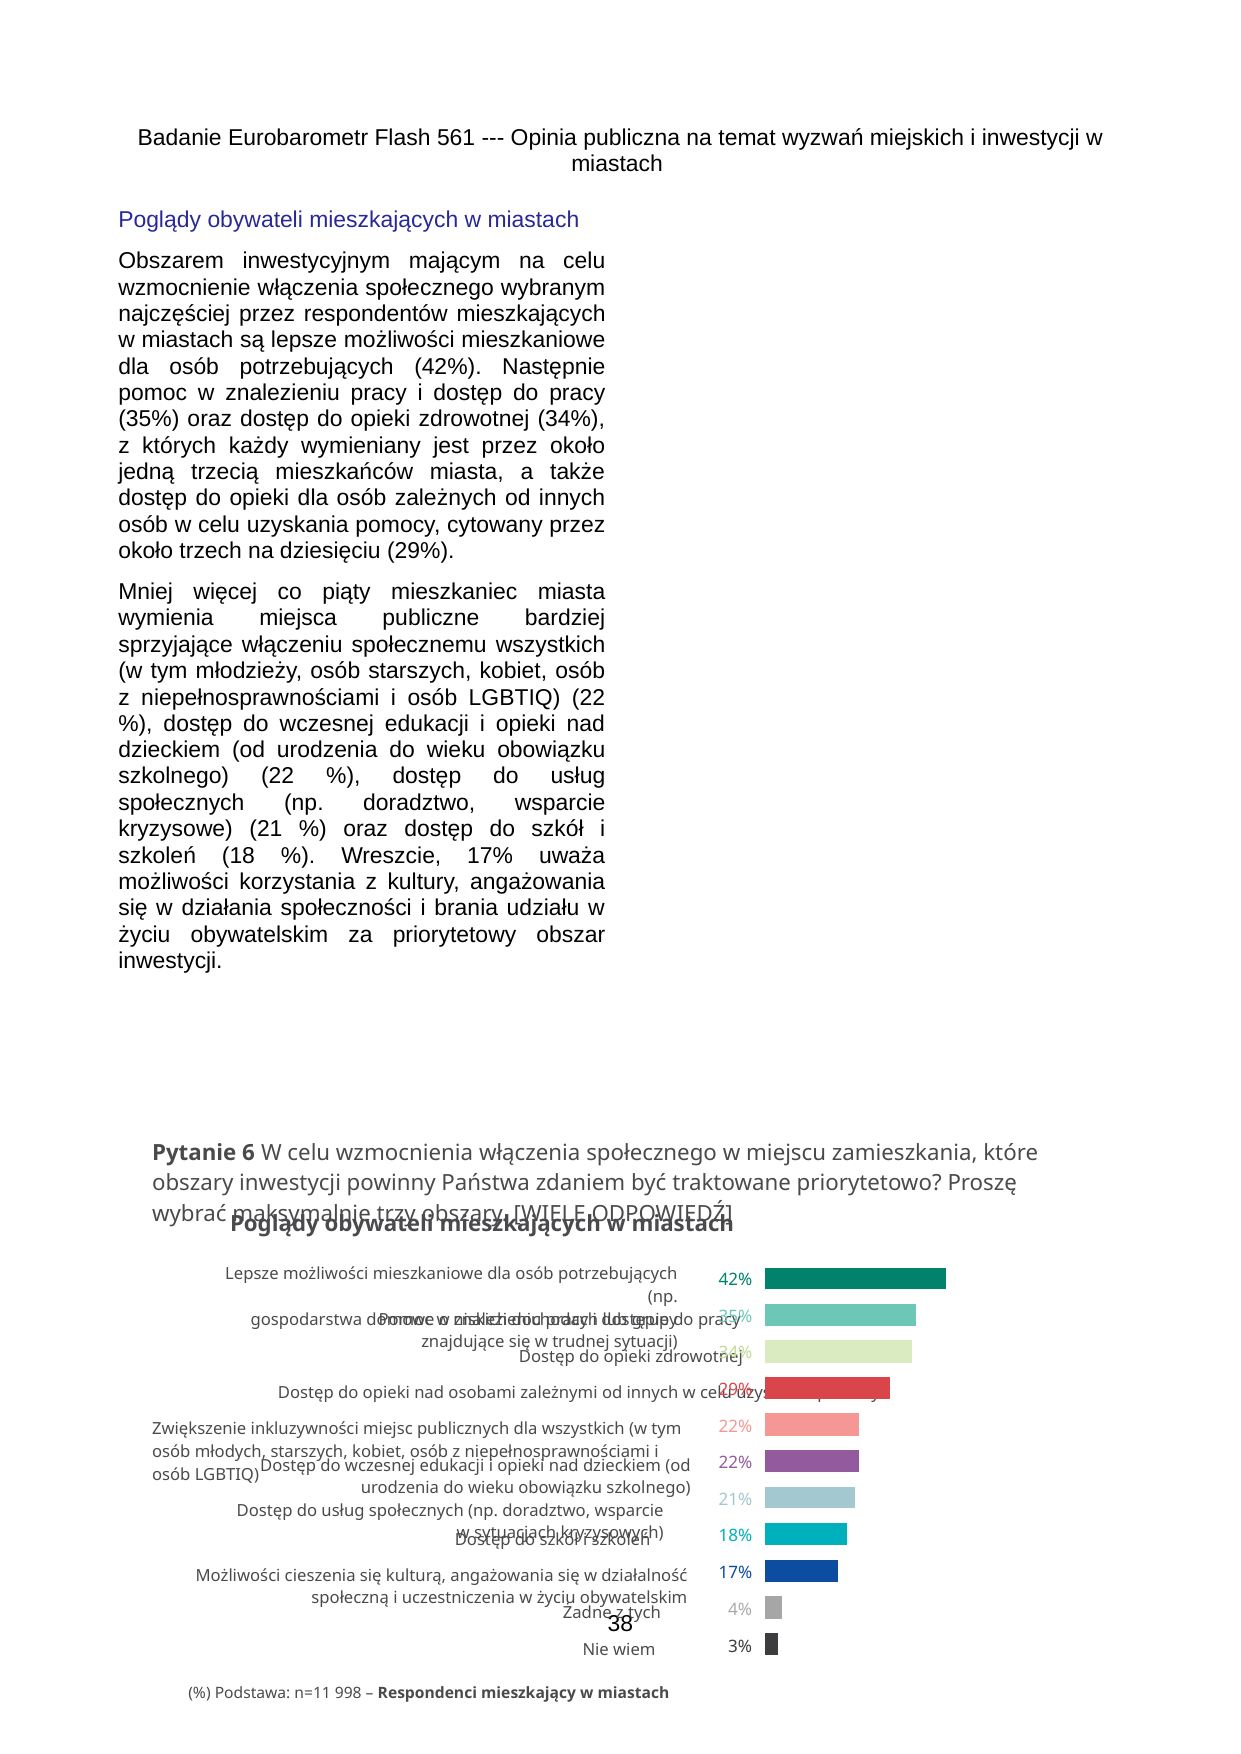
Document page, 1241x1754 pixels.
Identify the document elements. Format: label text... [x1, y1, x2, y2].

text Poglądy obywateli mieszkających w miastach [118, 206, 605, 233]
text Obszarem inwestycyjnym mającym na celu wzmocnienie włączenia społecznego wybranym najczęściej przez respondentów mieszkających w miastach są lepsze możliwości mieszkaniowe dla osób potrzebujących (42%). Następnie pomoc w znalezieniu pracy i dostęp do pracy (35%) oraz dostęp do opieki zdrowotnej (34%), z których każdy wymieniany jest przez około jedną trzecią mieszkańców miasta, a także dostęp do opieki dla osób zależnych od innych osób w celu uzyskania pomocy, cytowany przez około trzech na dziesięciu (29%). [118, 247, 605, 563]
text Mniej więcej co piąty mieszkaniec miasta wymienia miejsca publiczne bardziej sprzyjające włączeniu społecznemu wszystkich (w tym młodzieży, osób starszych, kobiet, osób z niepełnosprawnościami i osób LGBTIQ) (22 %), dostęp do wczesnej edukacji i opieki nad dzieckiem (od urodzenia do wieku obowiązku szkolnego) (22 %), dostęp do usług społecznych (np. doradztwo, wsparcie kryzysowe) (21 %) oraz dostęp do szkół i szkoleń (18 %). Wreszcie, 17% uważa możliwości korzystania z kultury, angażowania się w działania społeczności i brania udziału w życiu obywatelskim za priorytetowy obszar inwestycji. [118, 578, 605, 973]
